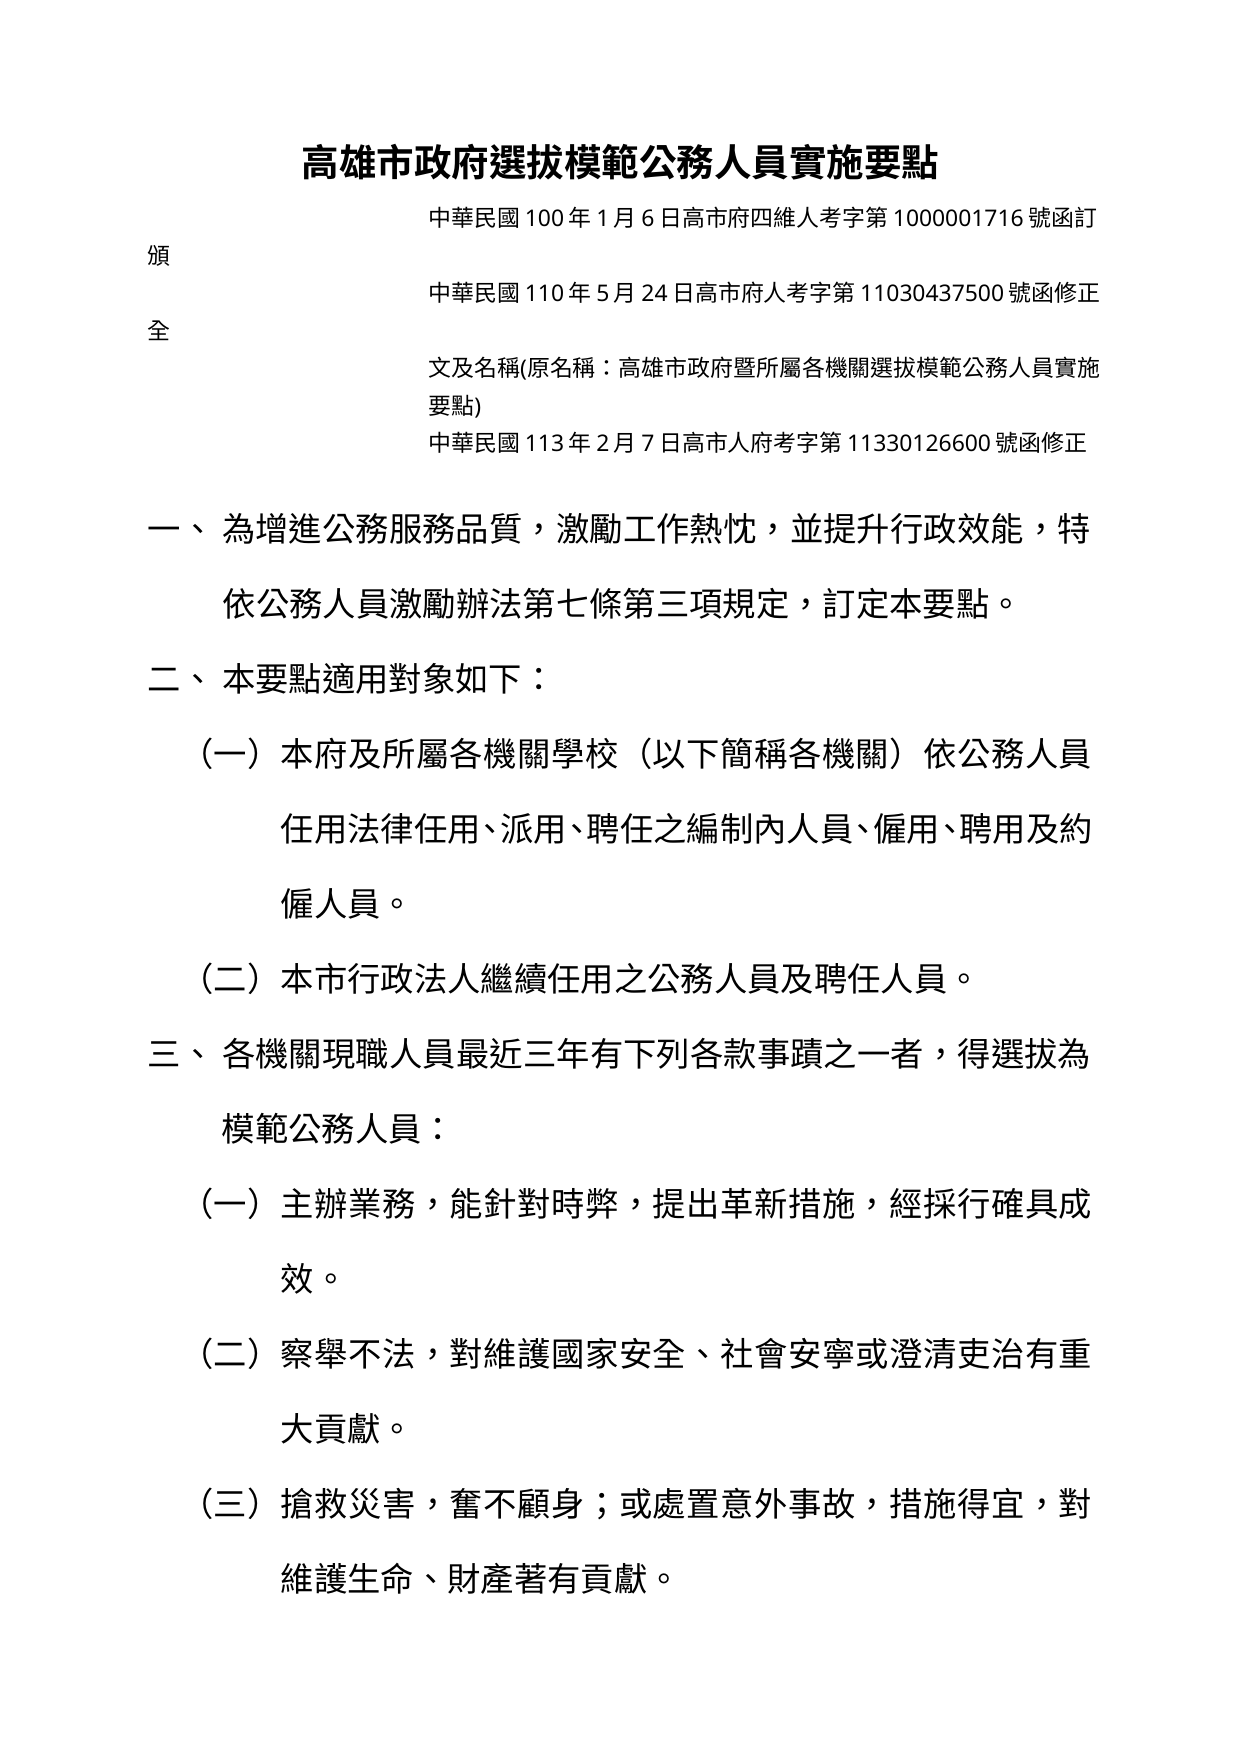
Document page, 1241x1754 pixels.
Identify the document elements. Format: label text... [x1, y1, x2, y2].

list 各機關現職人員最近三年有下列各款事蹟之一者，得選拔為模範公務人員： [148, 1014, 1092, 1164]
text 中華民國110年5月24日高市府人考字第11030437500號函修正全 [148, 273, 1107, 348]
list 本市行政法人繼續任用之公務人員及聘任人員。 [180, 939, 1092, 1014]
list 為增進公務服務品質，激勵工作熱忱，並提升行政效能，特依公務人員激勵辦法第七條第三項規定，訂定本要點。 [148, 489, 1092, 639]
list 主辦業務，能針對時弊，提出革新措施，經採行確具成效。 [180, 1164, 1092, 1314]
list 本府及所屬各機關學校（以下簡稱各機關）依公務人員任用法律任用、派用、聘任之編制內人員、僱用、聘用及約僱人員。 [180, 714, 1092, 939]
text 中華民國113年2月7日高市人府考字第11330126600號函修正 [428, 423, 1107, 460]
text 文及名稱(原名稱：高雄市政府暨所屬各機關選拔模範公務人員實施要點) [428, 348, 1107, 423]
list 本要點適用對象如下： [148, 639, 1092, 714]
text 高雄市政府選拔模範公務人員實施要點 [148, 123, 1092, 198]
text 中華民國100年1月6日高市府四維人考字第1000001716號函訂頒 [148, 198, 1107, 273]
list 搶救災害，奮不顧身；或處置意外事故，措施得宜，對維護生命、財產著有貢獻。 [180, 1464, 1092, 1614]
list 察舉不法，對維護國家安全、社會安寧或澄清吏治有重大貢獻。 [180, 1314, 1092, 1464]
